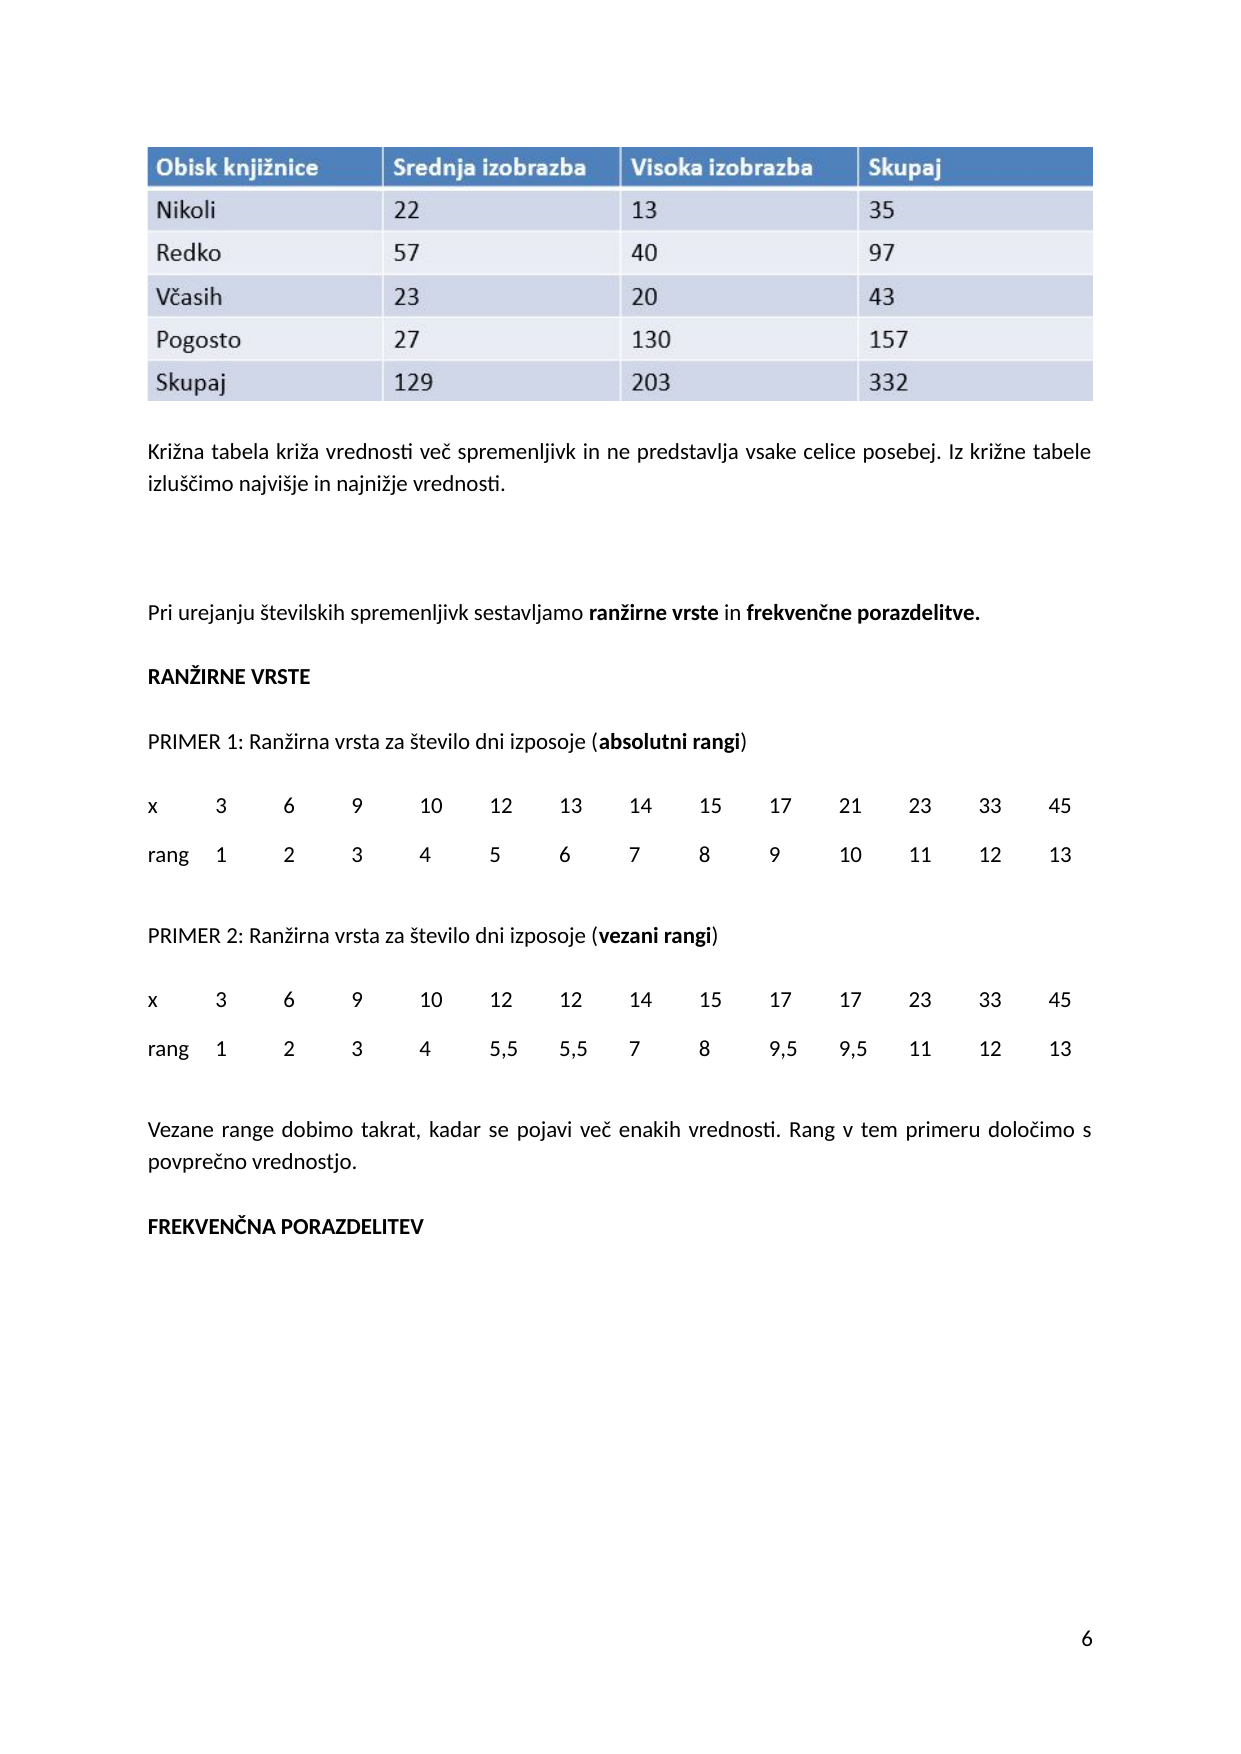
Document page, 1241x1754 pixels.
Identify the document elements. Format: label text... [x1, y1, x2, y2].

table_cell 4 [408, 1034, 478, 1083]
text RANŽIRNE VRSTE [148, 662, 1093, 690]
table_header x [136, 985, 204, 1034]
table_header 17 [757, 985, 827, 1034]
text Križna tabela križa vrednosti več spremenljivk in ne predstavlja vsake celice posebej. Iz križne tabele izluščimo najvišje in najnižje vrednosti. [148, 437, 1093, 497]
table_cell 3 [340, 1034, 408, 1083]
table_cell 5,5 [478, 1034, 548, 1083]
table_cell 12 [967, 840, 1037, 889]
table_header 12 [478, 791, 548, 840]
table_cell 13 [1037, 840, 1104, 889]
table_header 12 [548, 985, 617, 1034]
table_header 10 [408, 791, 478, 840]
picture [147, 147, 1093, 401]
table_header 14 [618, 791, 687, 840]
table_header 9 [340, 985, 408, 1034]
text FREKVENČNA PORAZDELITEV [148, 1212, 1093, 1240]
table_cell 12 [967, 1034, 1037, 1083]
text PRIMER 1: Ranžirna vrsta za število dni izposoje (absolutni rangi) [148, 727, 1093, 755]
table_cell 7 [618, 840, 687, 889]
text Vezane range dobimo takrat, kadar se pojavi več enakih vrednosti. Rang v tem primeru določimo s povprečno vrednostjo. [148, 1115, 1093, 1176]
table_header 12 [478, 985, 548, 1034]
text PRIMER 2: Ranžirna vrsta za število dni izposoje (vezani rangi) [148, 921, 1093, 949]
table_header 3 [204, 791, 272, 840]
table_header 33 [967, 791, 1037, 840]
table_cell 5,5 [548, 1034, 617, 1083]
table_cell 8 [688, 1034, 757, 1083]
table_cell rang [136, 840, 204, 889]
table_cell 3 [340, 840, 408, 889]
table_cell 7 [618, 1034, 687, 1083]
table_cell 10 [827, 840, 897, 889]
table_header 15 [688, 985, 757, 1034]
table_header 21 [827, 791, 897, 840]
table_cell 9 [757, 840, 827, 889]
table_cell 8 [688, 840, 757, 889]
table_header 45 [1037, 791, 1104, 840]
table_header 17 [757, 791, 827, 840]
table_header 14 [618, 985, 687, 1034]
table_cell 2 [272, 840, 340, 889]
table_cell 9,5 [827, 1034, 897, 1083]
table_cell rang [136, 1034, 204, 1083]
table_header 23 [897, 985, 967, 1034]
table_cell 1 [204, 1034, 272, 1083]
table_header 15 [688, 791, 757, 840]
table_header 9 [340, 791, 408, 840]
table_header 6 [272, 985, 340, 1034]
text Pri urejanju številskih spremenljivk sestavljamo ranžirne vrste in frekvenčne porazdelitve. [148, 598, 1093, 626]
table_header 6 [272, 791, 340, 840]
table_header x [136, 791, 204, 840]
table_cell 4 [408, 840, 478, 889]
table_header 13 [548, 791, 617, 840]
table_cell 13 [1037, 1034, 1104, 1083]
table_header 10 [408, 985, 478, 1034]
table_header 33 [967, 985, 1037, 1034]
table_cell 9,5 [757, 1034, 827, 1083]
table_header 3 [204, 985, 272, 1034]
table_cell 6 [548, 840, 617, 889]
table_cell 5 [478, 840, 548, 889]
table_cell 1 [204, 840, 272, 889]
table_cell 2 [272, 1034, 340, 1083]
table_header 23 [897, 791, 967, 840]
table_header 45 [1037, 985, 1104, 1034]
table_cell 11 [897, 1034, 967, 1083]
table_header 17 [827, 985, 897, 1034]
table_cell 11 [897, 840, 967, 889]
